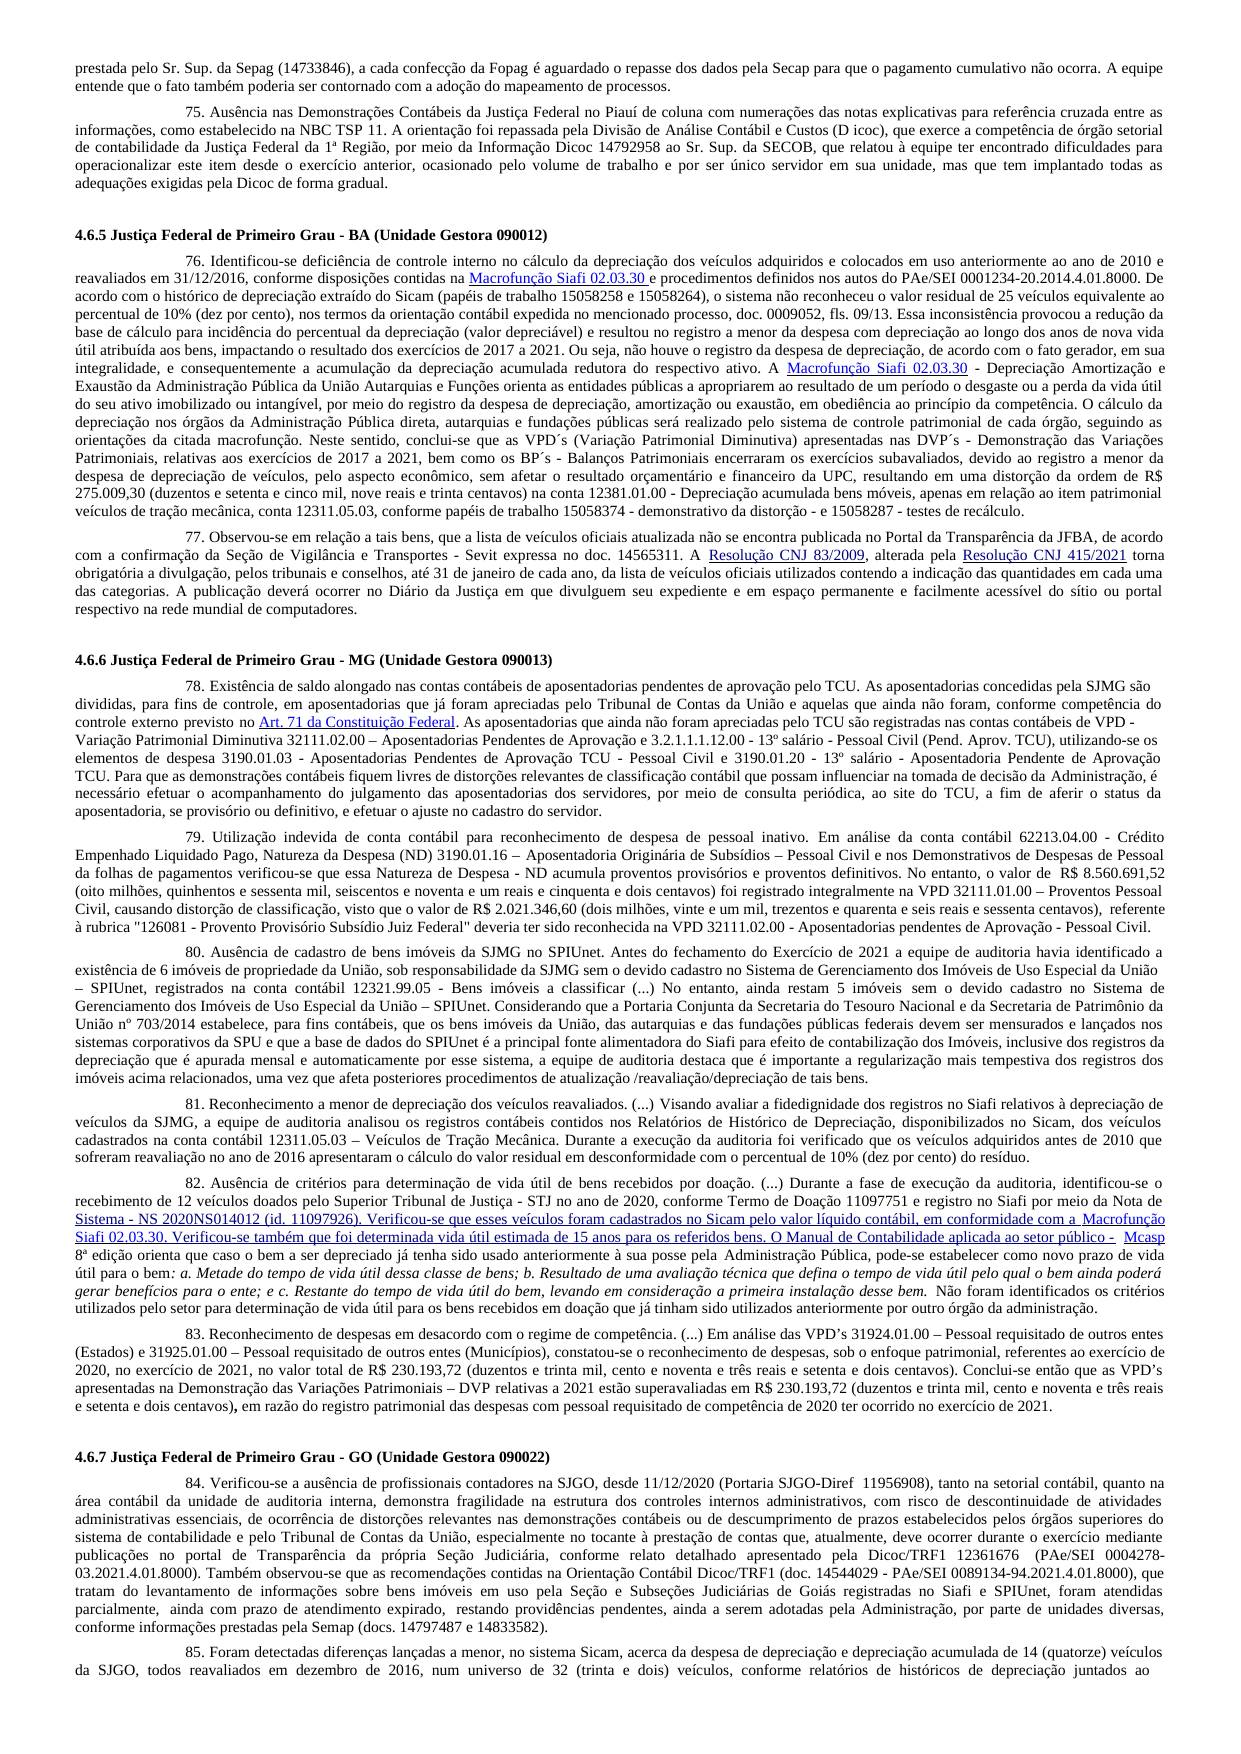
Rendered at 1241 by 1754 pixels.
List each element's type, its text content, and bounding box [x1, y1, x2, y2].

subtitle Justiça Federal de Primeiro Grau - GO (Unidade Gestora 090022) [75, 1448, 1192, 1466]
list Ausência de cadastro de bens imóveis da SJMG no SPIUnet. Antes do fechamento do Exercício de 2021 a equipe de auditoria havia identificado a existência de 6 imóveis de propriedade da União, sob responsabilidade da SJMG sem o devido cadastro no Sistema de Gerenciamento dos Imóveis de Uso Especial da União [75, 943, 1165, 979]
list Ausência nas Demonstrações Contábeis da Justiça Federal no Piauí de coluna com numerações das notas explicativas para referência cruzada entre as informações, como estabelecido na NBC TSP 11. A orientação foi repassada pela Divisão de Análise Contábil e Custos (D icoc), que exerce a competência de órgão setorial de contabilidade da Justiça Federal da 1ª Região, por meio da Informação Dicoc 14792958 ao Sr. Sup. da SECOB, que relatou à equipe ter encontrado dificuldades para operacionalizar este item desde o exercício anterior, ocasionado pelo volume de trabalho e por ser único servidor em sua unidade, mas que tem implantado todas as adequações exigidas pela Dicoc de forma gradual. [75, 102, 1165, 192]
list Observou-se em relação a tais bens, que a lista de veículos oficiais atualizada não se encontra publicada no Portal da Transparência da JFBA, de acordo com a confirmação da Seção de Vigilância e Transportes - Sevit expressa no doc. 14565311. A Resolução CNJ 83/2009, alterada pela Resolução CNJ 415/2021 torna obrigatória a divulgação, pelos tribunais e conselhos, até 31 de janeiro de cada ano, da lista de veículos oficiais utilizados contendo a indicação das quantidades em cada uma das categorias. A publicação deverá ocorrer no Diário da Justiça em que divulguem seu expediente e em espaço permanente e facilmente acessível do sítio ou portal respectivo na rede mundial de computadores. [75, 528, 1165, 618]
list Reconhecimento a menor de depreciação dos veículos reavaliados. (...) Visando avaliar a fidedignidade dos registros no Siafi relativos à depreciação de veículos da SJMG, a equipe de auditoria analisou os registros contábeis contidos nos Relatórios de Histórico de Depreciação, disponibilizados no Sicam, dos veículos cadastrados na conta contábil 12311.05.03 – Veículos de Tração Mecânica. Durante a execução da auditoria foi verificado que os veículos adquiridos antes de 2010 que sofreram reavaliação no ano de 2016 apresentaram o cálculo do valor residual em desconformidade com o percentual de 10% (dez por cento) do resíduo. [75, 1094, 1164, 1166]
list Foram detectadas diferenças lançadas a menor, no sistema Sicam, acerca da despesa de depreciação e depreciação acumulada de 14 (quatorze) veículos da SJGO, todos reavaliados em dezembro de 2016, num universo de 32 (trinta e dois) veículos, conforme relatórios de históricos de depreciação juntados ao [75, 1643, 1165, 1679]
subtitle Justiça Federal de Primeiro Grau - MG (Unidade Gestora 090013) [75, 651, 1192, 669]
list Utilização indevida de conta contábil para reconhecimento de despesa de pessoal inativo. Em análise da conta contábil 62213.04.00 - Crédito Empenhado Liquidado Pago, Natureza da Despesa (ND) 3190.01.16 – Aposentadoria Originária de Subsídios – Pessoal Civil e nos Demonstrativos de Despesas de Pessoal da folhas de pagamentos verificou-se que essa Natureza de Despesa - ND acumula proventos provisórios e proventos definitivos. No entanto, o valor de R$ 8.560.691,52 (oito milhões, quinhentos e sessenta mil, seiscentos e noventa e um reais e cinquenta e dois centavos) foi registrado integralmente na VPD 32111.01.00 – Proventos Pessoal Civil, causando distorção de classificação, visto que o valor de R$ 2.021.346,60 (dois milhões, vinte e um mil, trezentos e quarenta e seis reais e sessenta centavos), referente à rubrica "126081 - Provento Provisório Subsídio Juiz Federal" deveria ter sido reconhecida na VPD 32111.02.00 - Aposentadorias pendentes de Aprovação - Pessoal Civil. [75, 828, 1165, 936]
list Reconhecimento de despesas em desacordo com o regime de competência. (...) Em análise das VPD’s 31924.01.00 – Pessoal requisitado de outros entes (Estados) e 31925.01.00 – Pessoal requisitado de outros entes (Municípios), constatou-se o reconhecimento de despesas, sob o enfoque patrimonial, referentes ao exercício de 2020, no exercício de 2021, no valor total de R$ 230.193,72 (duzentos e trinta mil, cento e noventa e três reais e setenta e dois centavos). Conclui-se então que as VPD’s apresentadas na Demonstração das Variações Patrimoniais – DVP relativas a 2021 estão superavaliadas em R$ 230.193,72 (duzentos e trinta mil, cento e noventa e três reais e setenta e dois centavos), em razão do registro patrimonial das despesas com pessoal requisitado de competência de 2020 ter ocorrido no exercício de 2021. [75, 1325, 1165, 1415]
text – SPIUnet, registrados na conta contábil 12321.99.05 - Bens imóveis a classificar (...) No entanto, ainda restam 5 imóveis sem o devido cadastro no Sistema de Gerenciamento dos Imóveis de Uso Especial da União – SPIUnet. Considerando que a Portaria Conjunta da Secretaria do Tesouro Nacional e da Secretaria de Patrimônio da União nº 703/2014 estabelece, para fins contábeis, que os bens imóveis da União, das autarquias e das fundações públicas federais devem ser mensurados e lançados nos sistemas corporativos da SPU e que a base de dados do SPIUnet é a principal fonte alimentadora do Siafi para efeito de contabilização dos Imóveis, inclusive dos registros da depreciação que é apurada mensal e automaticamente por esse sistema, a equipe de auditoria destaca que é importante a regularização mais tempestiva dos registros dos imóveis acima relacionados, uma vez que afeta posteriores procedimentos de atualização /reavaliação/depreciação de tais bens. [75, 979, 1165, 1087]
list Verificou-se a ausência de profissionais contadores na SJGO, desde 11/12/2020 (Portaria SJGO-Diref 11956908), tanto na setorial contábil, quanto na área contábil da unidade de auditoria interna, demonstra fragilidade na estrutura dos controles internos administrativos, com risco de descontinuidade de atividades administrativas essenciais, de ocorrência de distorções relevantes nas demonstrações contábeis ou de descumprimento de prazos estabelecidos pelos órgãos superiores do sistema de contabilidade e pelo Tribunal de Contas da União, especialmente no tocante à prestação de contas que, atualmente, deve ocorrer durante o exercício mediante publicações no portal de Transparência da própria Seção Judiciária, conforme relato detalhado apresentado pela Dicoc/TRF1 12361676 (PAe/SEI 0004278- 03.2021.4.01.8000). Também observou-se que as recomendações contidas na Orientação Contábil Dicoc/TRF1 (doc. 14544029 - PAe/SEI 0089134-94.2021.4.01.8000), que tratam do levantamento de informações sobre bens imóveis em uso pela Seção e Subseções Judiciárias de Goiás registradas no Siafi e SPIUnet, foram atendidas parcialmente, ainda com prazo de atendimento expirado, restando providências pendentes, ainda a serem adotadas pela Administração, por parte de unidades diversas, conforme informações prestadas pela Semap (docs. 14797487 e 14833582). [75, 1474, 1165, 1635]
subtitle Justiça Federal de Primeiro Grau - BA (Unidade Gestora 090012) [75, 226, 1192, 243]
list Ausência de critérios para determinação de vida útil de bens recebidos por doação. (...) Durante a fase de execução da auditoria, identificou-se o recebimento de 12 veículos doados pelo Superior Tribunal de Justiça - STJ no ano de 2020, conforme Termo de Doação 11097751 e registro no Siafi por meio da Nota de Sistema - NS 2020NS014012 (id. 11097926). Verificou-se que esses veículos foram cadastrados no Sicam pelo valor líquido contábil, em conformidade com a Macrofunção Siafi 02.03.30. Verificou-se também que foi determinada vida útil estimada de 15 anos para os referidos bens. O Manual de Contabilidade aplicada ao setor público - Mcasp 8ª edição orienta que caso o bem a ser depreciado já tenha sido usado anteriormente à sua posse pela Administração Pública, pode-se estabelecer como novo prazo de vida útil para o bem: a. Metade do tempo de vida útil dessa classe de bens; b. Resultado de uma avaliação técnica que defina o tempo de vida útil pelo qual o bem ainda poderá gerar benefícios para o ente; e c. Restante do tempo de vida útil do bem, levando em consideração a primeira instalação desse bem. Não foram identificados os critérios utilizados pelo setor para determinação de vida útil para os bens recebidos em doação que já tinham sido utilizados anteriormente por outro órgão da administração. [75, 1174, 1165, 1317]
list Existência de saldo alongado nas contas contábeis de aposentadorias pendentes de aprovação pelo TCU. As aposentadorias concedidas pela SJMG são divididas, para fins de controle, em aposentadorias que já foram apreciadas pelo Tribunal de Contas da União e aquelas que ainda não foram, conforme competência do controle externo previsto no Art. 71 da Constituição Federal. As aposentadorias que ainda não foram apreciadas pelo TCU são registradas nas contas contábeis de VPD - Variação Patrimonial Diminutiva 32111.02.00 – Aposentadorias Pendentes de Aprovação e 3.2.1.1.1.12.00 - 13º salário - Pessoal Civil (Pend. Aprov. TCU), utilizando-se os elementos de despesa 3190.01.03 - Aposentadorias Pendentes de Aprovação TCU - Pessoal Civil e 3190.01.20 - 13º salário - Aposentadoria Pendente de Aprovação TCU. Para que as demonstrações contábeis fiquem livres de distorções relevantes de classificação contábil que possam influenciar na tomada de decisão da Administração, é necessário efetuar o acompanhamento do julgamento das aposentadorias dos servidores, por meio de consulta periódica, ao site do TCU, a fim de aferir o status da aposentadoria, se provisório ou definitivo, e efetuar o ajuste no cadastro do servidor. [75, 677, 1165, 820]
list Identificou-se deficiência de controle interno no cálculo da depreciação dos veículos adquiridos e colocados em uso anteriormente ao ano de 2010 e reavaliados em 31/12/2016, conforme disposições contidas na Macrofunção Siafi 02.03.30 e procedimentos definidos nos autos do PAe/SEI 0001234-20.2014.4.01.8000. De acordo com o histórico de depreciação extraído do Sicam (papéis de trabalho 15058258 e 15058264), o sistema não reconheceu o valor residual de 25 veículos equivalente ao percentual de 10% (dez por cento), nos termos da orientação contábil expedida no mencionado processo, doc. 0009052, fls. 09/13. Essa inconsistência provocou a redução da base de cálculo para incidência do percentual da depreciação (valor depreciável) e resultou no registro a menor da despesa com depreciação ao longo dos anos de nova vida útil atribuída aos bens, impactando o resultado dos exercícios de 2017 a 2021. Ou seja, não houve o registro da despesa de depreciação, de acordo com o fato gerador, em sua integralidade, e consequentemente a acumulação da depreciação acumulada redutora do respectivo ativo. A Macrofunção Siafi 02.03.30 - Depreciação Amortização e Exaustão da Administração Pública da União Autarquias e Funções orienta as entidades públicas a apropriarem ao resultado de um período o desgaste ou a perda da vida útil do seu ativo imobilizado ou intangível, por meio do registro da despesa de depreciação, amortização ou exaustão, em obediência ao princípio da competência. O cálculo da depreciação nos órgãos da Administração Pública direta, autarquias e fundações públicas será realizado pelo sistema de controle patrimonial de cada órgão, seguindo as orientações da citada macrofunção. Neste sentido, conclui-se que as VPD´s (Variação Patrimonial Diminutiva) apresentadas nas DVP´s - Demonstração das Variações Patrimoniais, relativas aos exercícios de 2017 a 2021, bem como os BP´s - Balanços Patrimoniais encerraram os exercícios subavaliados, devido ao registro a menor da despesa de depreciação de veículos, pelo aspecto econômico, sem afetar o resultado orçamentário e financeiro da UPC, resultando em uma distorção da ordem de R$ 275.009,30 (duzentos e setenta e cinco mil, nove reais e trinta centavos) na conta 12381.01.00 - Depreciação acumulada bens móveis, apenas em relação ao item patrimonial veículos de tração mecânica, conta 12311.05.03, conforme papéis de trabalho 15058374 - demonstrativo da distorção - e 15058287 - testes de recálculo. [75, 251, 1165, 520]
text prestada pelo Sr. Sup. da Sepag (14733846), a cada confecção da Fopag é aguardado o repasse dos dados pela Secap para que o pagamento cumulativo não ocorra. A equipe entende que o fato também poderia ser contornado com a adoção do mapeamento de processos. [75, 59, 1163, 95]
